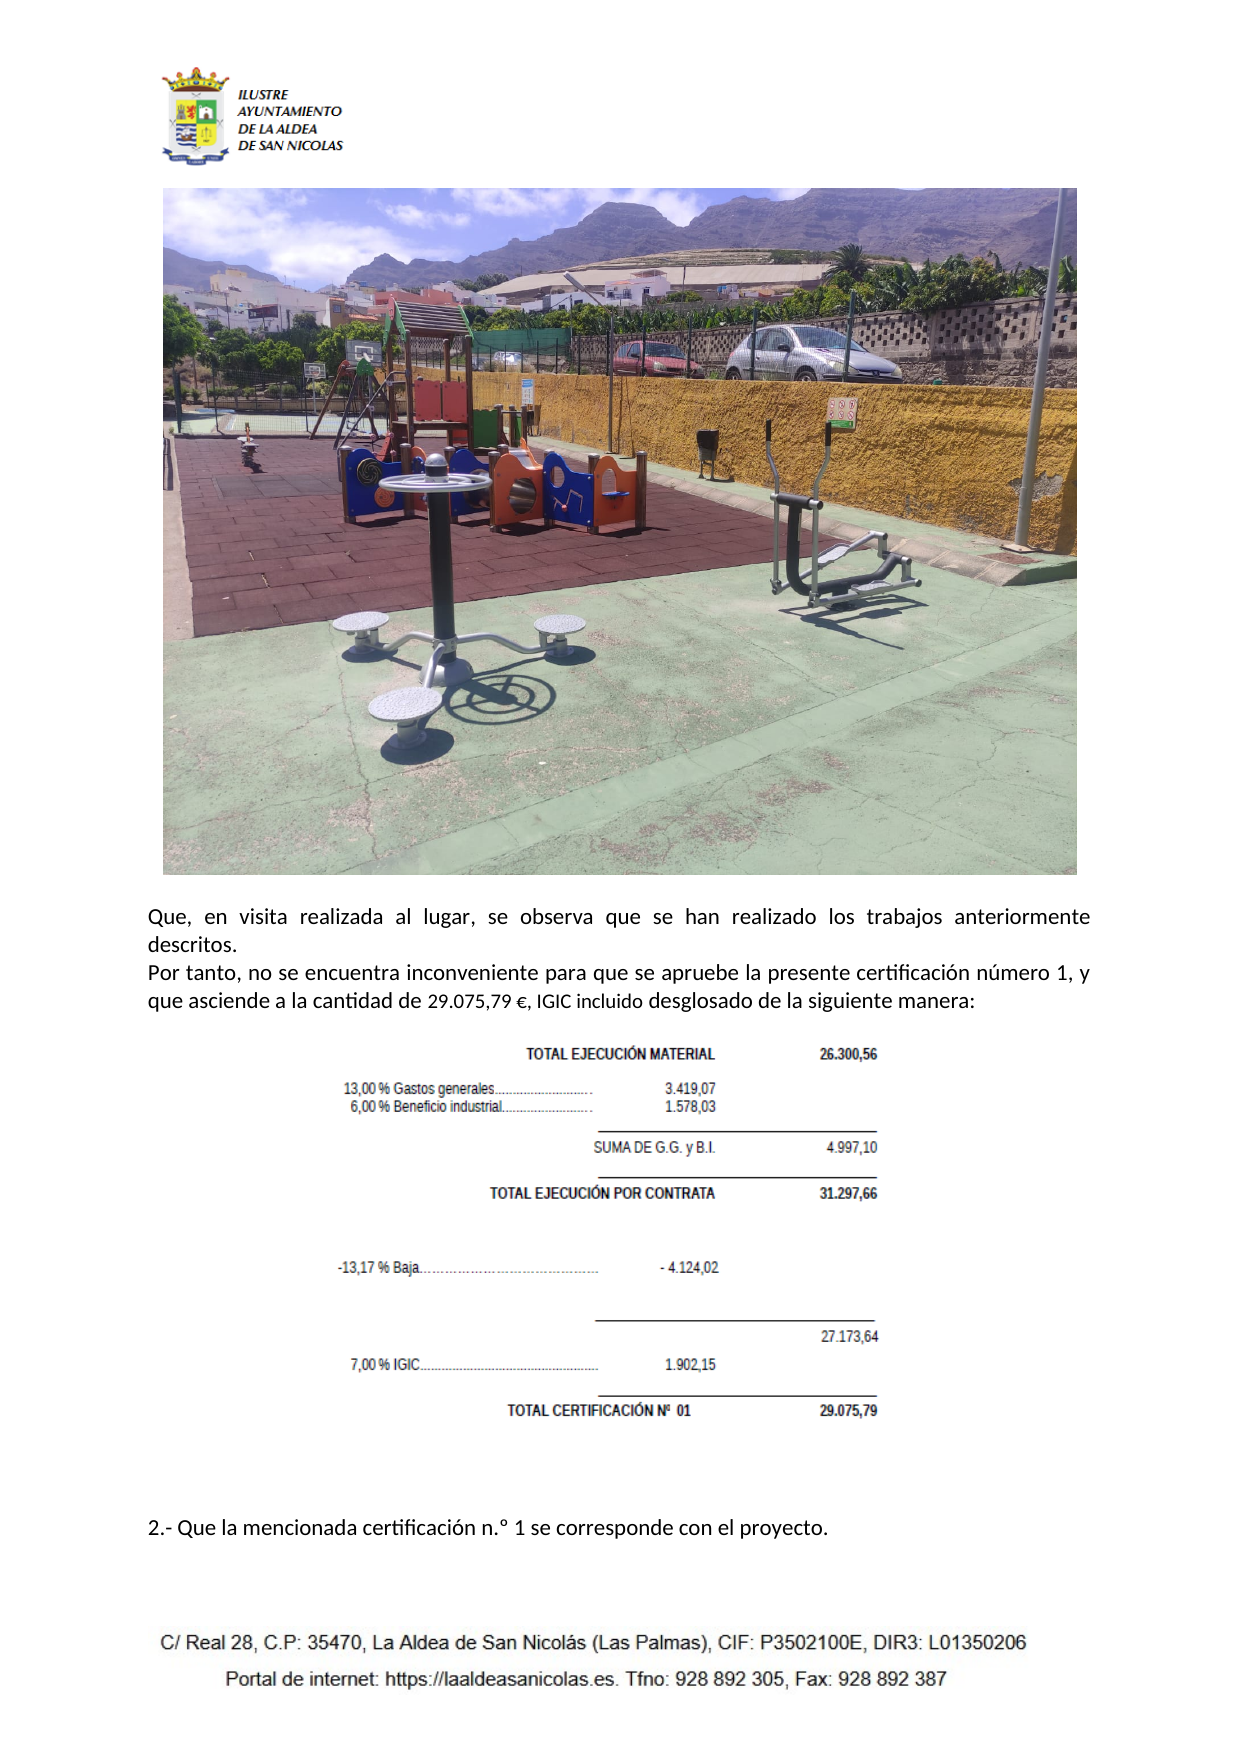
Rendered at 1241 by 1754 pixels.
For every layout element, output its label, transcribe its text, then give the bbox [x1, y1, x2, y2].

text 2.- Que la mencionada certificación n.º 1 se corresponde con el proyecto. [148, 1513, 1093, 1541]
text Que, en visita realizada al lugar, se observa que se han realizado los trabajos anteriormente descritos. [148, 902, 1093, 958]
picture [148, 59, 359, 173]
text Por tanto, no se encuentra inconveniente para que se apruebe la presente certificación número 1, y que asciende a la cantidad de 29.075,79 €, IGIC incluido desglosado de la siguiente manera: [148, 958, 1093, 1014]
picture [148, 1626, 1034, 1695]
picture [296, 1043, 944, 1434]
picture [163, 189, 1077, 874]
